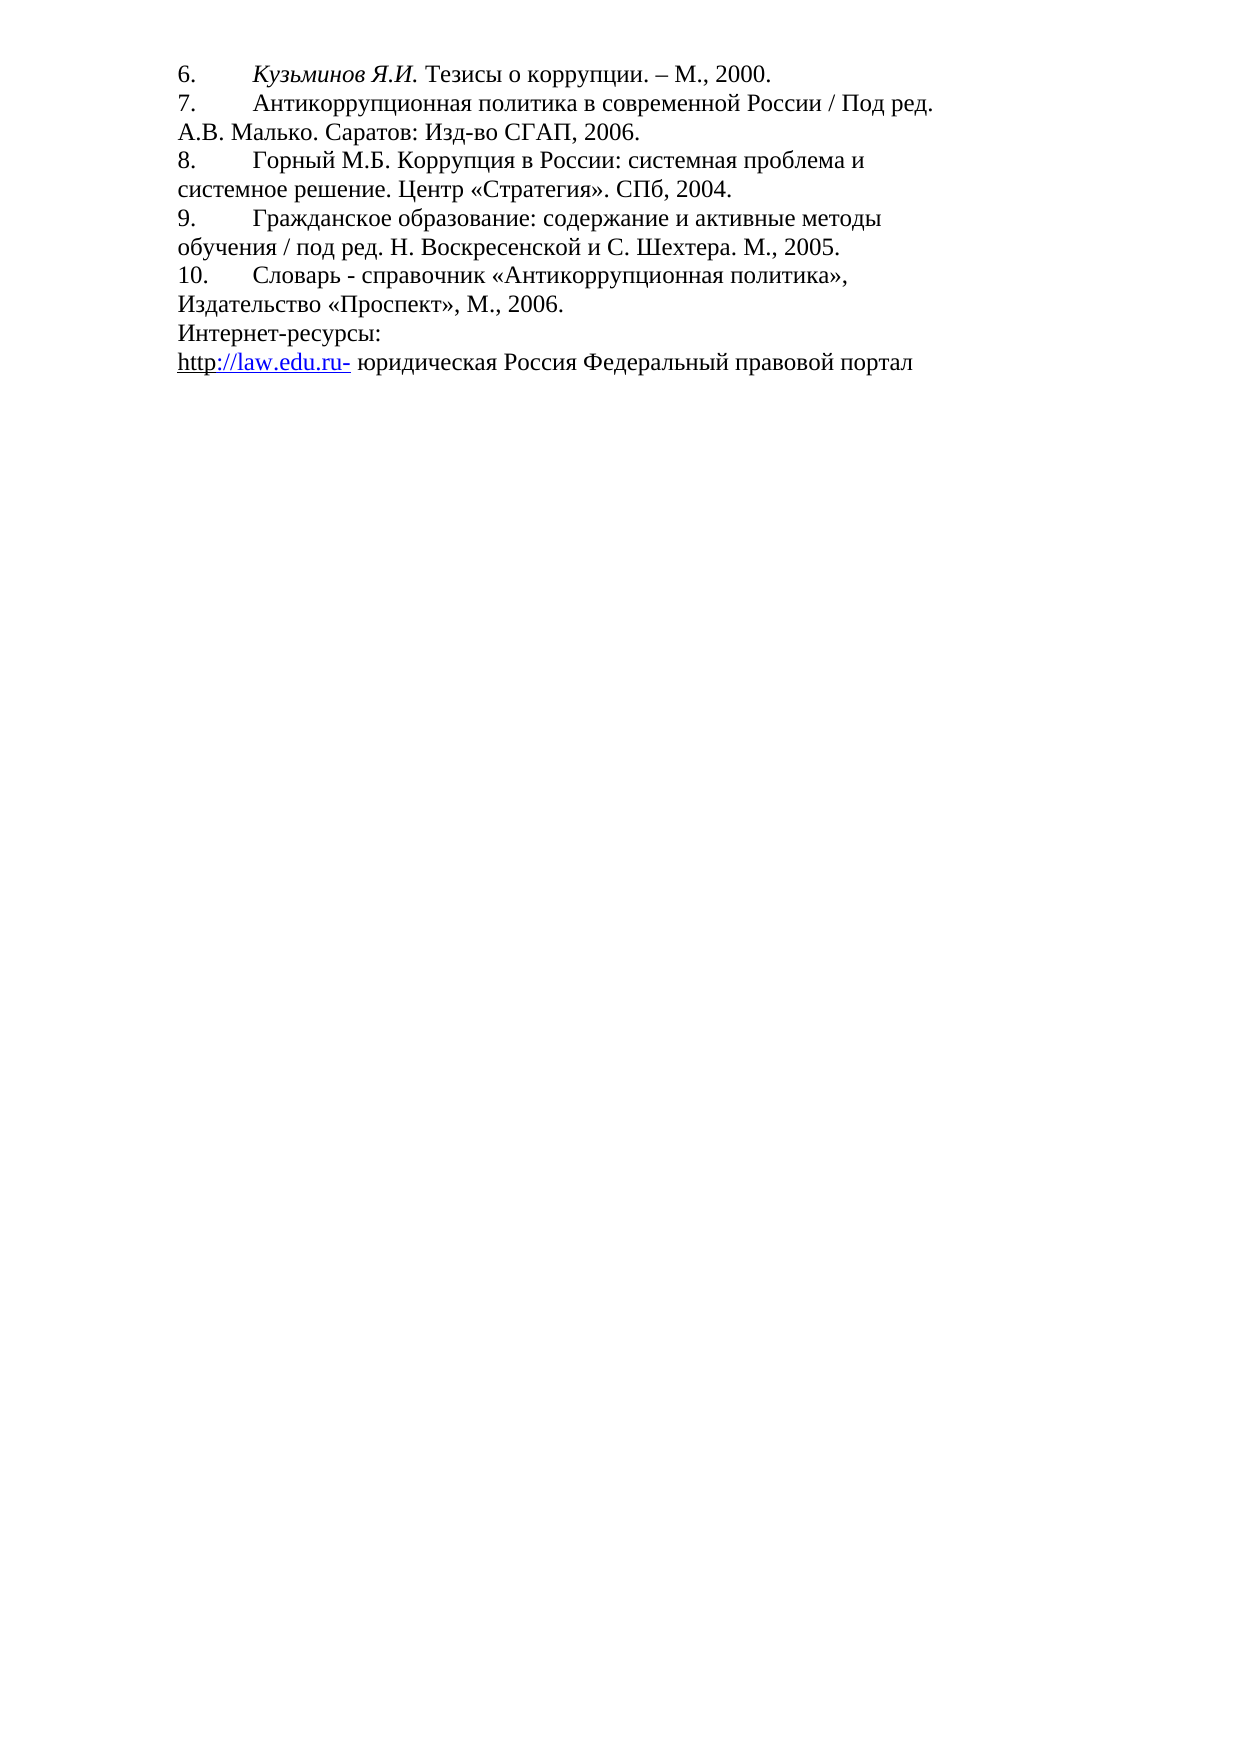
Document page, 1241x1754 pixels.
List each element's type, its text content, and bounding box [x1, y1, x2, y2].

list Словарь - справочник «Антикоррупционная политика», [177, 260, 1181, 289]
text обучения / под ред. Н. Воскресенской и С. Шехтера. М., 2005. [177, 232, 1181, 260]
text http://law.edu.ru- юридическая Россия Федеральный правовой портал [177, 347, 1181, 375]
text Интернет-ресурсы: [177, 318, 1181, 347]
text А.В. Малько. Саратов: Изд-во СГАП, 2006. [177, 117, 1181, 145]
text Издательство «Проспект», М., 2006. [177, 289, 1181, 318]
list Кузьминов Я.И. Тезисы о коррупции. – М., 2000. [177, 59, 1181, 88]
list Горный М.Б. Коррупция в России: системная проблема и [177, 145, 1181, 174]
list Антикоррупционная политика в современной России / Под ред. [177, 88, 1181, 117]
list Гражданское образование: содержание и активные методы [177, 203, 1181, 232]
text системное решение. Центр «Стратегия». СПб, 2004. [177, 174, 1181, 203]
